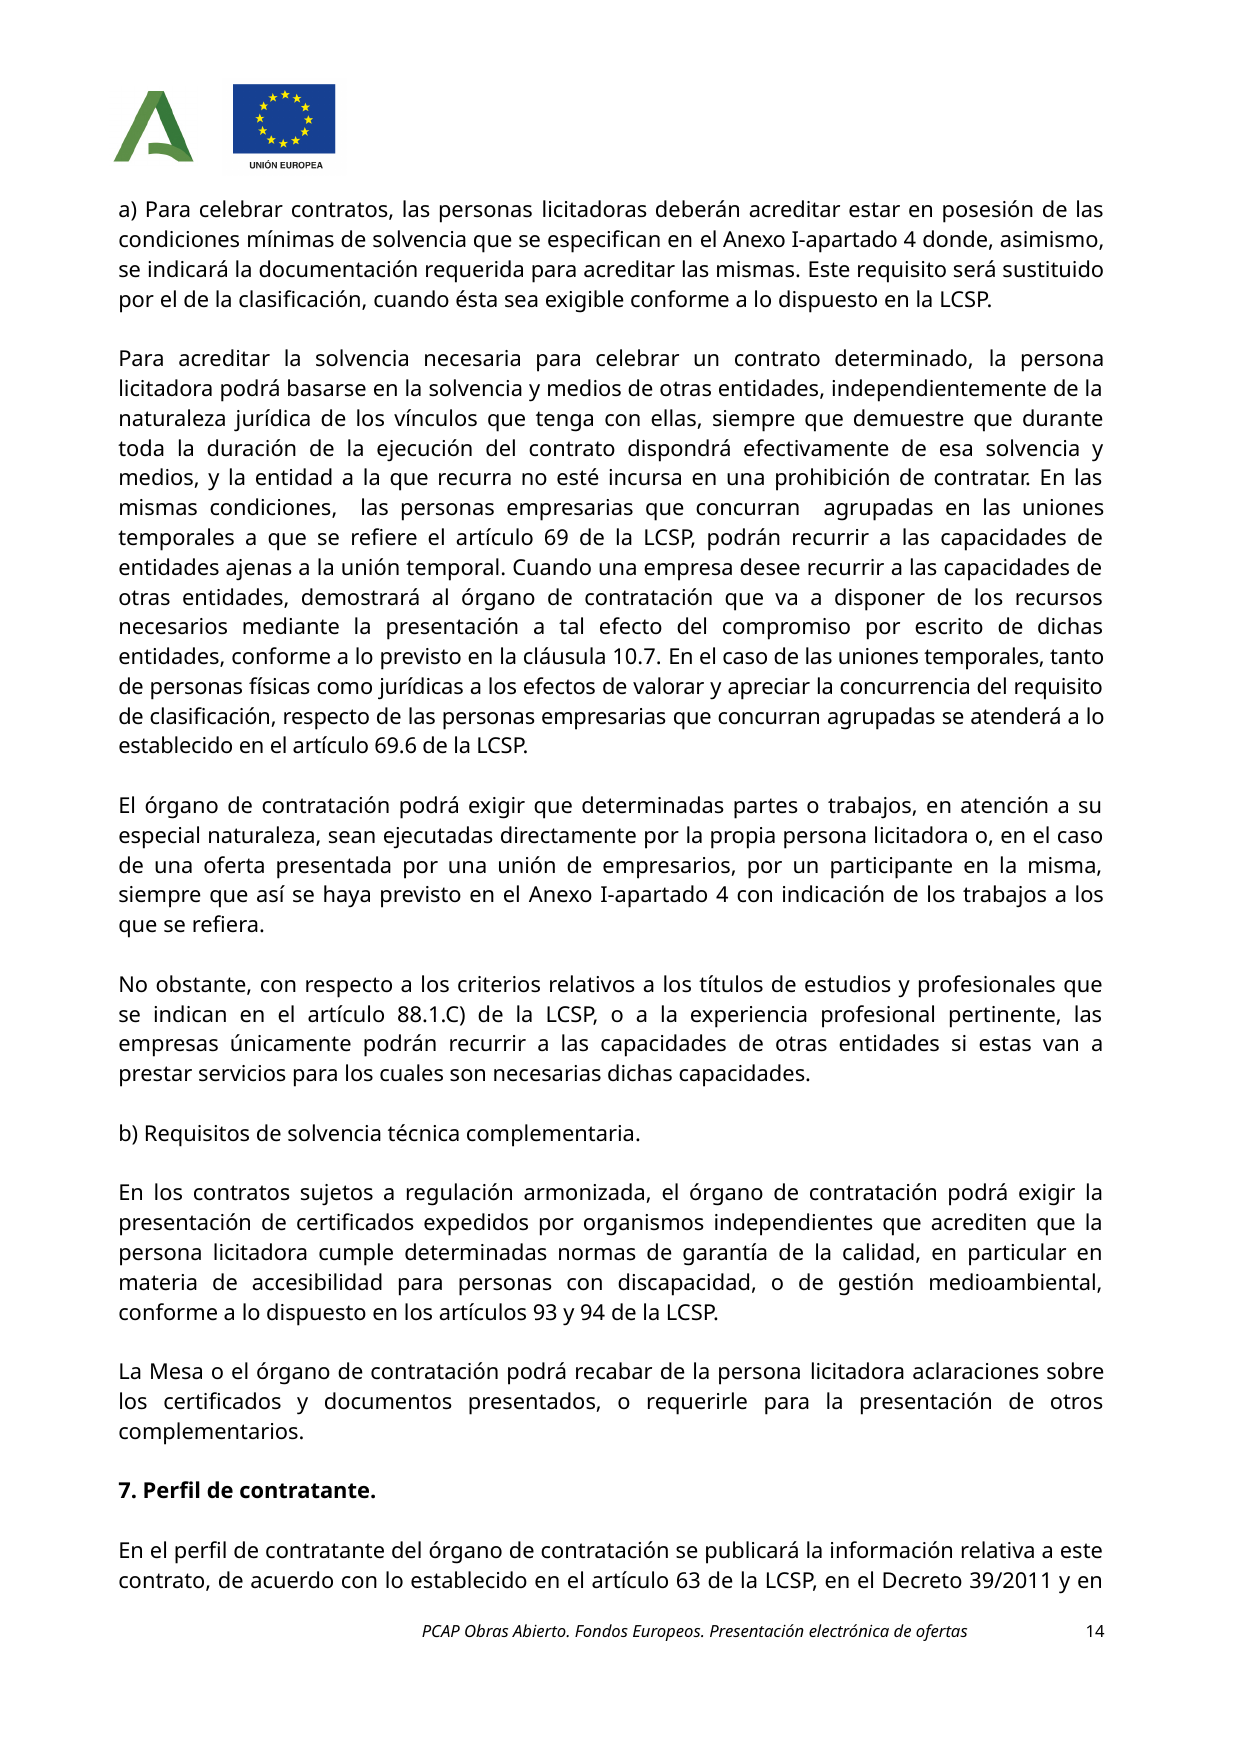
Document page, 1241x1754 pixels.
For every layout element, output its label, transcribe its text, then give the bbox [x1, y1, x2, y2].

text En el perfil de contratante del órgano de contratación se publicará la información relativa a este contrato, de acuerdo con lo establecido en el artículo 63 de la LCSP, en el Decreto 39/2011 y en [118, 1535, 1104, 1594]
text b) Requisitos de solvencia técnica complementaria. [118, 1118, 1104, 1148]
text La Mesa o el órgano de contratación podrá recabar de la persona licitadora aclaraciones sobre los certificados y documentos presentados, o requerirle para la presentación de otros complementarios. [118, 1356, 1104, 1446]
text a) Para celebrar contratos, las personas licitadoras deberán acreditar estar en posesión de las condiciones mínimas de solvencia que se especifican en el Anexo I-apartado 4 donde, asimismo, se indicará la documentación requerida para acreditar las mismas. Este requisito será sustituido por el de la clasificación, cuando ésta sea exigible conforme a lo dispuesto en la LCSP. [118, 194, 1104, 313]
text En los contratos sujetos a regulación armonizada, el órgano de contratación podrá exigir la presentación de certificados expedidos por organismos independientes que acrediten que la persona licitadora cumple determinadas normas de garantía de la calidad, en particular en materia de accesibilidad para personas con discapacidad, o de gestión medioambiental, conforme a lo dispuesto en los artículos 93 y 94 de la LCSP. [118, 1177, 1104, 1326]
picture [109, 86, 198, 166]
text El órgano de contratación podrá exigir que determinadas partes o trabajos, en atención a su especial naturaleza, sean ejecutadas directamente por la propia persona licitadora o, en el caso de una oferta presentada por una unión de empresarios, por un participante en la misma, siempre que así se haya previsto en el Anexo I-apartado 4 con indicación de los trabajos a los que se refiera. [118, 790, 1104, 939]
picture [221, 78, 347, 176]
text 7. Perfil de contratante. [118, 1475, 1104, 1505]
text Para acreditar la solvencia necesaria para celebrar un contrato determinado, la persona licitadora podrá basarse en la solvencia y medios de otras entidades, independientemente de la naturaleza jurídica de los vínculos que tenga con ellas, siempre que demuestre que durante toda la duración de la ejecución del contrato dispondrá efectivamente de esa solvencia y medios, y la entidad a la que recurra no esté incursa en una prohibición de contratar. En las mismas condiciones, las personas empresarias que concurran agrupadas en las uniones temporales a que se refiere el artículo 69 de la LCSP, podrán recurrir a las capacidades de entidades ajenas a la unión temporal. Cuando una empresa desee recurrir a las capacidades de otras entidades, demostrará al órgano de contratación que va a disponer de los recursos necesarios mediante la presentación a tal efecto del compromiso por escrito de dichas entidades, conforme a lo previsto en la cláusula 10.7. En el caso de las uniones temporales, tanto de personas físicas como jurídicas a los efectos de valorar y apreciar la concurrencia del requisito de clasificación, respecto de las personas empresarias que concurran agrupadas se atenderá a lo establecido en el artículo 69.6 de la LCSP. [118, 343, 1104, 760]
text No obstante, con respecto a los criterios relativos a los títulos de estudios y profesionales que se indican en el artículo 88.1.C) de la LCSP, o a la experiencia profesional pertinente, las empresas únicamente podrán recurrir a las capacidades de otras entidades si estas van a prestar servicios para los cuales son necesarias dichas capacidades. [118, 969, 1104, 1088]
